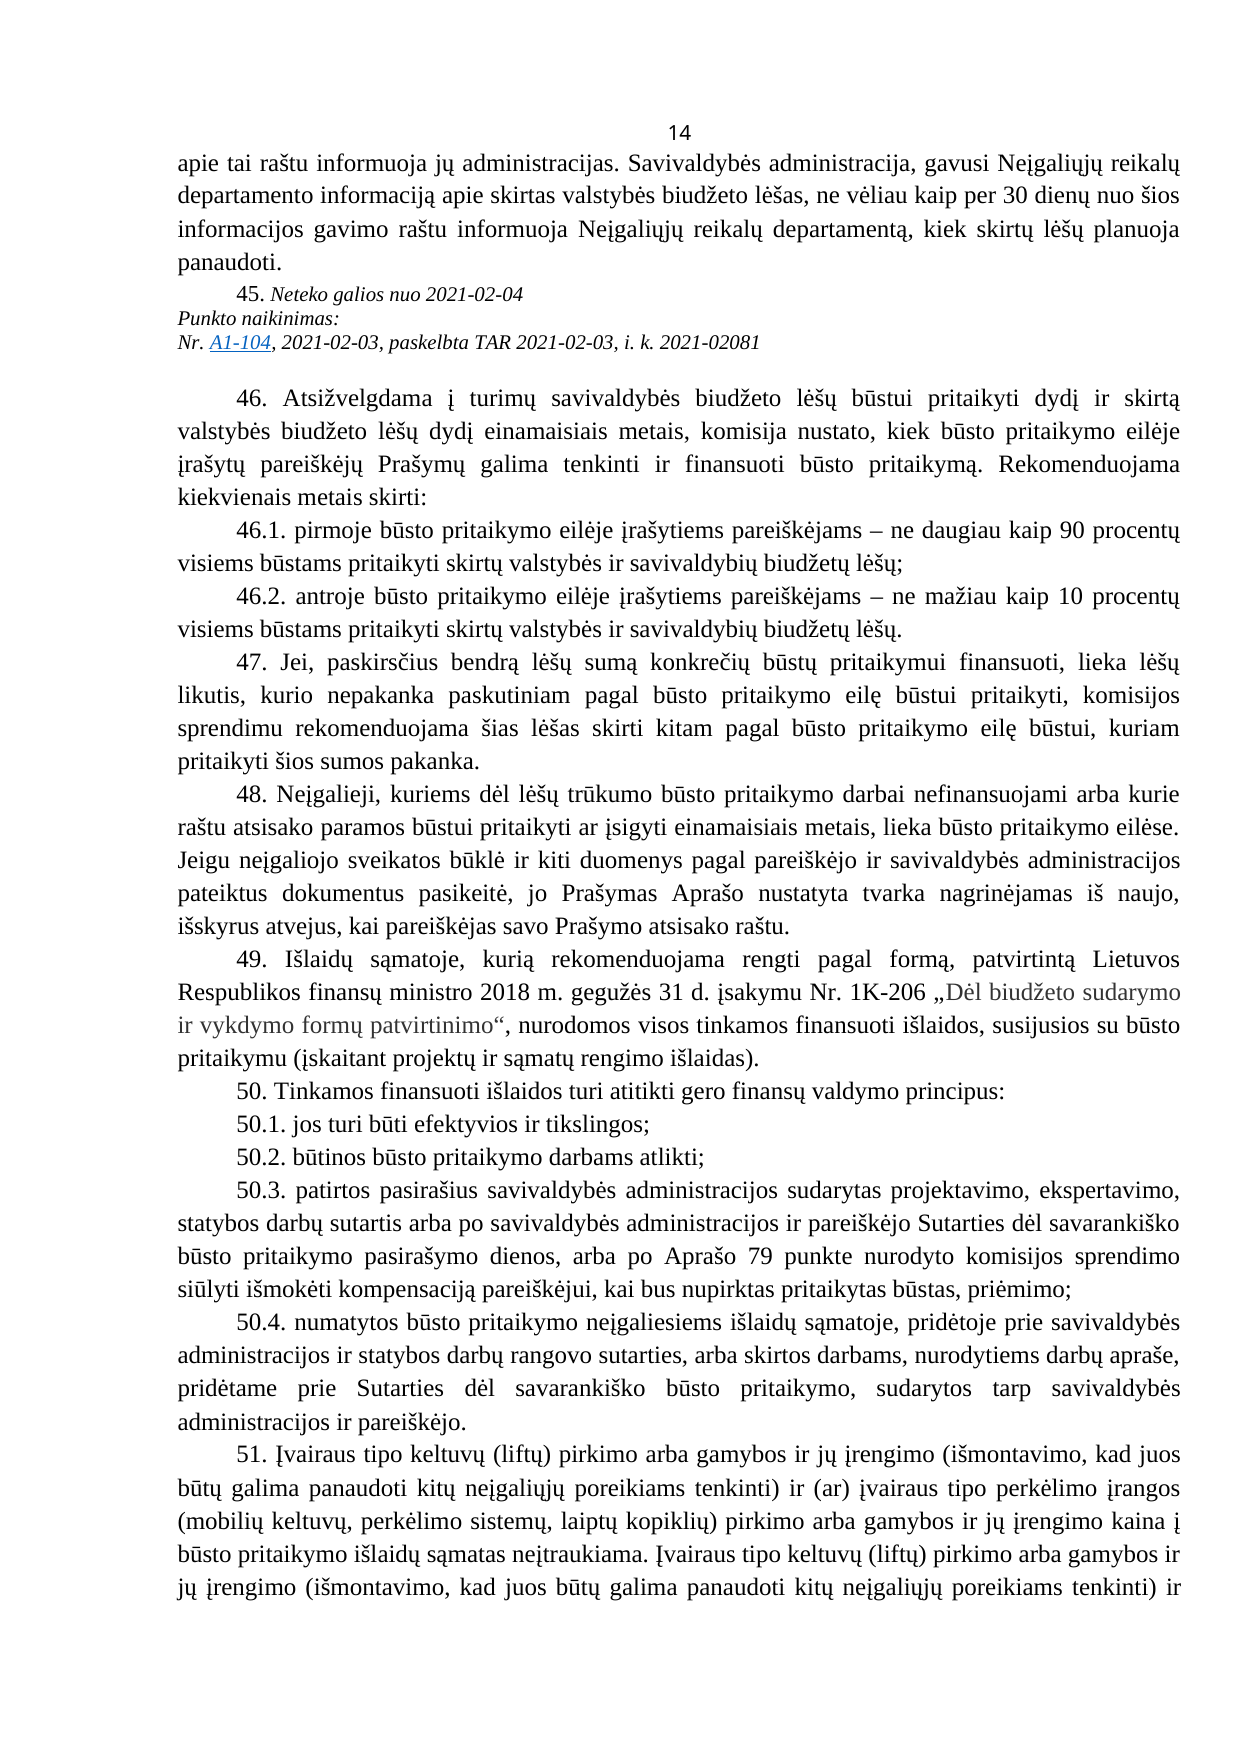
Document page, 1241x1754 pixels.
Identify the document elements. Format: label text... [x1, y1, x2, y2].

text 47. Jei, paskirsčius bendrą lėšų sumą konkrečių būstų pritaikymui finansuoti, lieka lėšų likutis, kurio nepakanka paskutiniam pagal būsto pritaikymo eilę būstui pritaikyti, komisijos sprendimu rekomenduojama šias lėšas skirti kitam pagal būsto pritaikymo eilę būstui, kuriam pritaikyti šios sumos pakanka. [177, 647, 1181, 775]
text 51. Įvairaus tipo keltuvų (liftų) pirkimo arba gamybos ir jų įrengimo (išmontavimo, kad juos būtų galima panaudoti kitų neįgaliųjų poreikiams tenkinti) ir (ar) įvairaus tipo perkėlimo įrangos (mobilių keltuvų, perkėlimo sistemų, laiptų kopiklių) pirkimo arba gamybos ir jų įrengimo kaina į būsto pritaikymo išlaidų sąmatas neįtraukiama. Įvairaus tipo keltuvų (liftų) pirkimo arba gamybos ir jų įrengimo (išmontavimo, kad juos būtų galima panaudoti kitų neįgaliųjų poreikiams tenkinti) ir [177, 1439, 1181, 1602]
text 46.1. pirmoje būsto pritaikymo eilėje įrašytiems pareiškėjams – ne daugiau kaip 90 procentų visiems būstams pritaikyti skirtų valstybės ir savivaldybių biudžetų lėšų; [177, 515, 1181, 577]
text Nr. A1-104, 2021-02-03, paskelbta TAR 2021-02-03, i. k. 2021-02081 [177, 330, 1181, 354]
text 50.2. būtinos būsto pritaikymo darbams atlikti; [177, 1142, 1181, 1171]
text 50. Tinkamos finansuoti išlaidos turi atitikti gero finansų valdymo principus: [177, 1076, 1181, 1105]
text 50.3. patirtos pasirašius savivaldybės administracijos sudarytas projektavimo, ekspertavimo, statybos darbų sutartis arba po savivaldybės administracijos ir pareiškėjo Sutarties dėl savarankiško būsto pritaikymo pasirašymo dienos, arba po Aprašo 79 punkte nurodyto komisijos sprendimo siūlyti išmokėti kompensaciją pareiškėjui, kai bus nupirktas pritaikytas būstas, priėmimo; [177, 1175, 1181, 1303]
text 49. Išlaidų sąmatoje, kurią rekomenduojama rengti pagal formą, patvirtintą Lietuvos Respublikos finansų ministro 2018 m. gegužės 31 d. įsakymu Nr. 1K-206 „Dėl biudžeto sudarymo ir vykdymo formų patvirtinimo“, nurodomos visos tinkamos finansuoti išlaidos, susijusios su būsto pritaikymu (įskaitant projektų ir sąmatų rengimo išlaidas). [177, 944, 1181, 1072]
text Punkto naikinimas: [177, 306, 1181, 330]
text 46. Atsižvelgdama į turimų savivaldybės biudžeto lėšų būstui pritaikyti dydį ir skirtą valstybės biudžeto lėšų dydį einamaisiais metais, komisija nustato, kiek būsto pritaikymo eilėje įrašytų pareiškėjų Prašymų galima tenkinti ir finansuoti būsto pritaikymą. Rekomenduojama kiekvienais metais skirti: [177, 383, 1181, 511]
text 50.1. jos turi būti efektyvios ir tikslingos; [177, 1109, 1181, 1138]
text apie tai raštu informuoja jų administracijas. Savivaldybės administracija, gavusi Neįgaliųjų reikalų departamento informaciją apie skirtas valstybės biudžeto lėšas, ne vėliau kaip per 30 dienų nuo šios informacijos gavimo raštu informuoja Neįgaliųjų reikalų departamentą, kiek skirtų lėšų planuoja panaudoti. [177, 148, 1181, 275]
text 50.4. numatytos būsto pritaikymo neįgaliesiems išlaidų sąmatoje, pridėtoje prie savivaldybės administracijos ir statybos darbų rangovo sutarties, arba skirtos darbams, nurodytiems darbų apraše, pridėtame prie Sutarties dėl savarankiško būsto pritaikymo, sudarytos tarp savivaldybės administracijos ir pareiškėjo. [177, 1307, 1181, 1435]
text 46.2. antroje būsto pritaikymo eilėje įrašytiems pareiškėjams – ne mažiau kaip 10 procentų visiems būstams pritaikyti skirtų valstybės ir savivaldybių biudžetų lėšų. [177, 581, 1181, 643]
text 45. Neteko galios nuo 2021-02-04 [177, 280, 1181, 306]
text 48. Neįgalieji, kuriems dėl lėšų trūkumo būsto pritaikymo darbai nefinansuojami arba kurie raštu atsisako paramos būstui pritaikyti ar įsigyti einamaisiais metais, lieka būsto pritaikymo eilėse. Jeigu neįgaliojo sveikatos būklė ir kiti duomenys pagal pareiškėjo ir savivaldybės administracijos pateiktus dokumentus pasikeitė, jo Prašymas Aprašo nustatyta tvarka nagrinėjamas iš naujo, išskyrus atvejus, kai pareiškėjas savo Prašymo atsisako raštu. [177, 779, 1181, 940]
